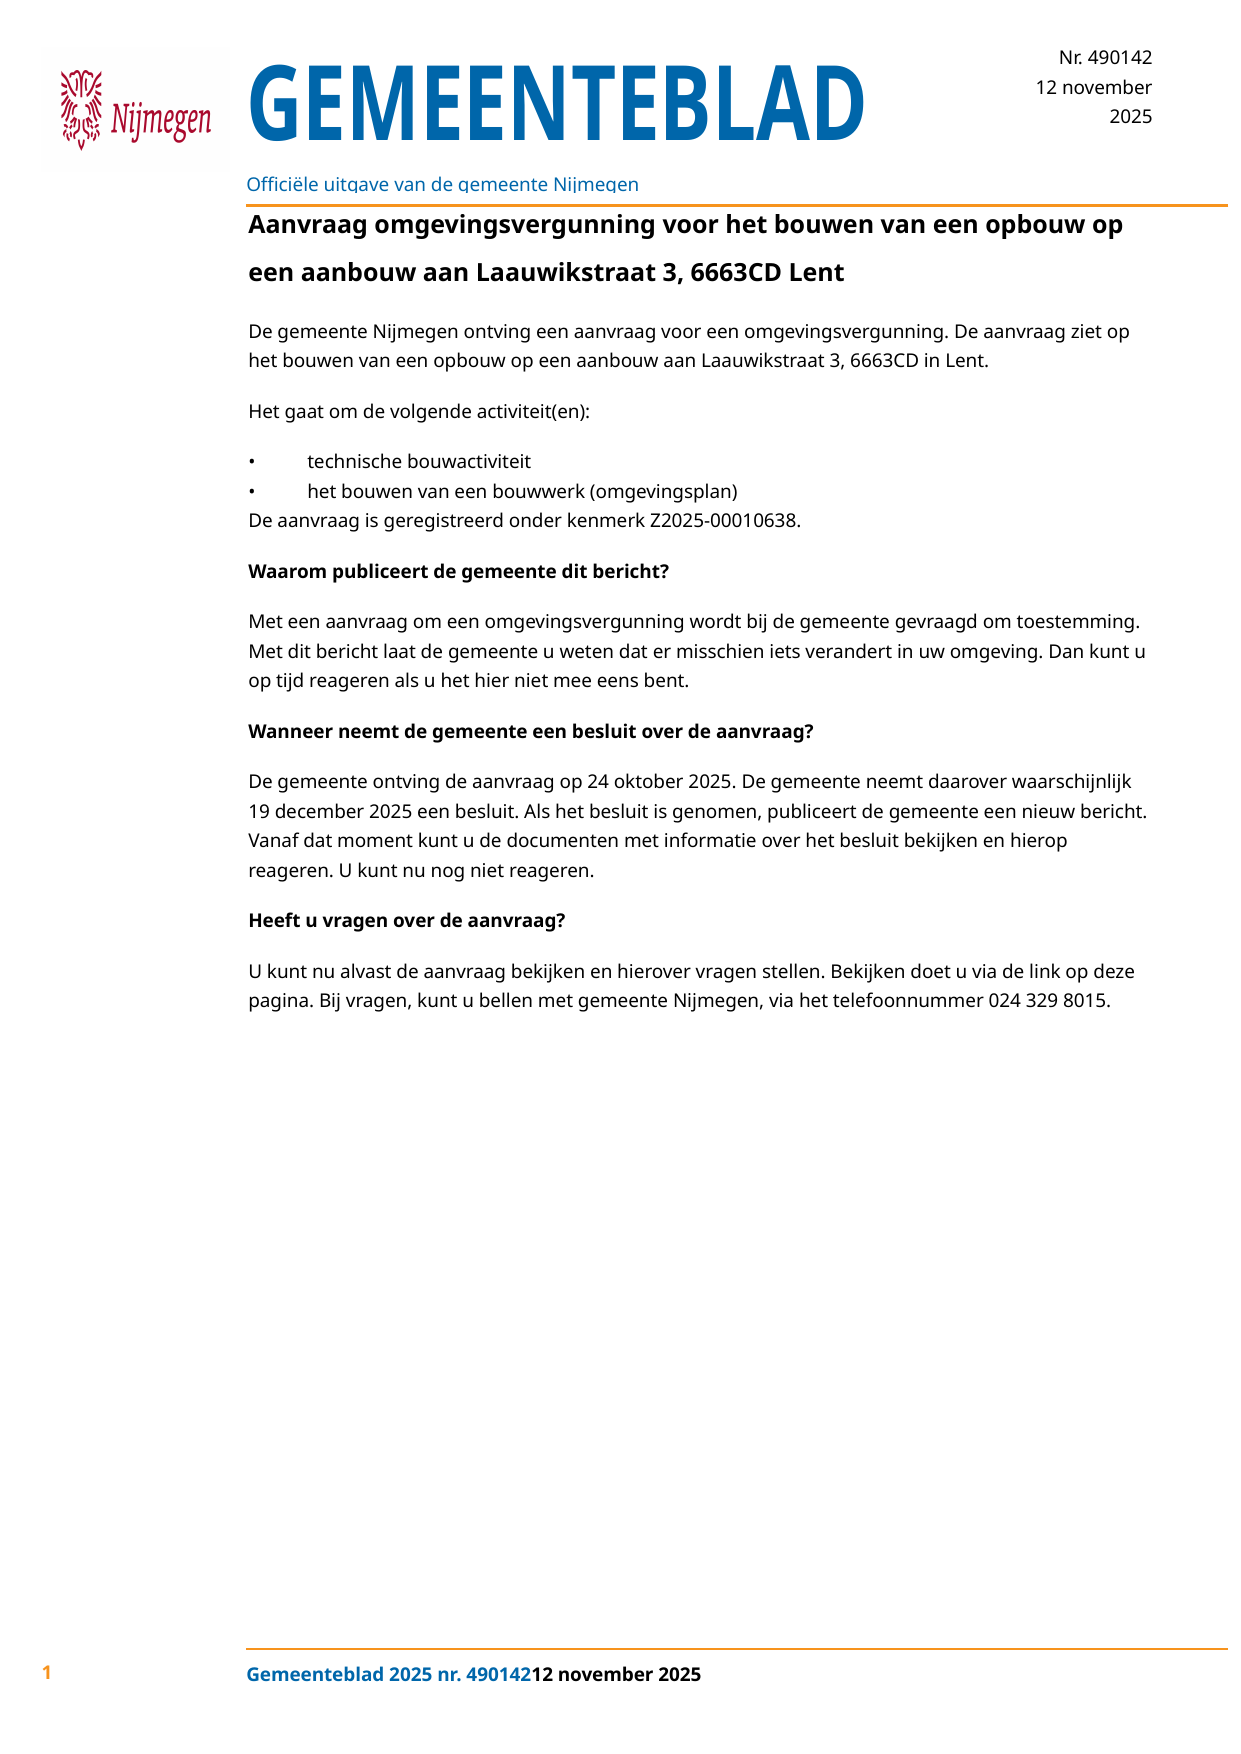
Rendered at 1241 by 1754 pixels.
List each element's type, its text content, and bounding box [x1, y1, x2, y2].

text Wanneer neemt de gemeente een besluit over de aanvraag? [248, 718, 1152, 744]
list het bouwen van een bouwwerk (omgevingsplan) [248, 478, 1152, 504]
text De gemeente ontving de aanvraag op 24 oktober 2025. De gemeente neemt daarover waarschijnlijk 19 december 2025 een besluit. Als het besluit is genomen, publiceert de gemeente een nieuw bericht. Vanaf dat moment kunt u de documenten met informatie over het besluit bekijken en hierop reageren. U kunt nu nog niet reageren. [248, 768, 1152, 883]
text De gemeente Nijmegen ontving een aanvraag voor een omgevingsvergunning. De aanvraag ziet op het bouwen van een opbouw op een aanbouw aan Laauwikstraat 3, 6663CD in Lent. [248, 318, 1152, 373]
list technische bouwactiviteit [248, 448, 1152, 474]
text U kunt nu alvast de aanvraag bekijken en hierover vragen stellen. Bekijken doet u via de link op deze pagina. Bij vragen, kunt u bellen met gemeente Nijmegen, via het telefoonnummer 024 329 8015. [248, 958, 1152, 1013]
picture [41, 47, 231, 172]
text Het gaat om de volgende activiteit(en): [248, 398, 1152, 424]
text Aanvraag omgevingsvergunning voor het bouwen van een opbouw op een aanbouw aan Laauwikstraat 3, 6663CD Lent [248, 207, 1152, 288]
text Met een aanvraag om een omgevingsvergunning wordt bij de gemeente gevraagd om toestemming. Met dit bericht laat de gemeente u weten dat er misschien iets verandert in uw omgeving. Dan kunt u op tijd reageren als u het hier niet mee eens bent. [248, 608, 1152, 693]
text Waarom publiceert de gemeente dit bericht? [248, 558, 1152, 584]
text De aanvraag is geregistreerd onder kenmerk Z2025-00010638. [248, 507, 1152, 533]
text Heeft u vragen over de aanvraag? [248, 907, 1152, 933]
